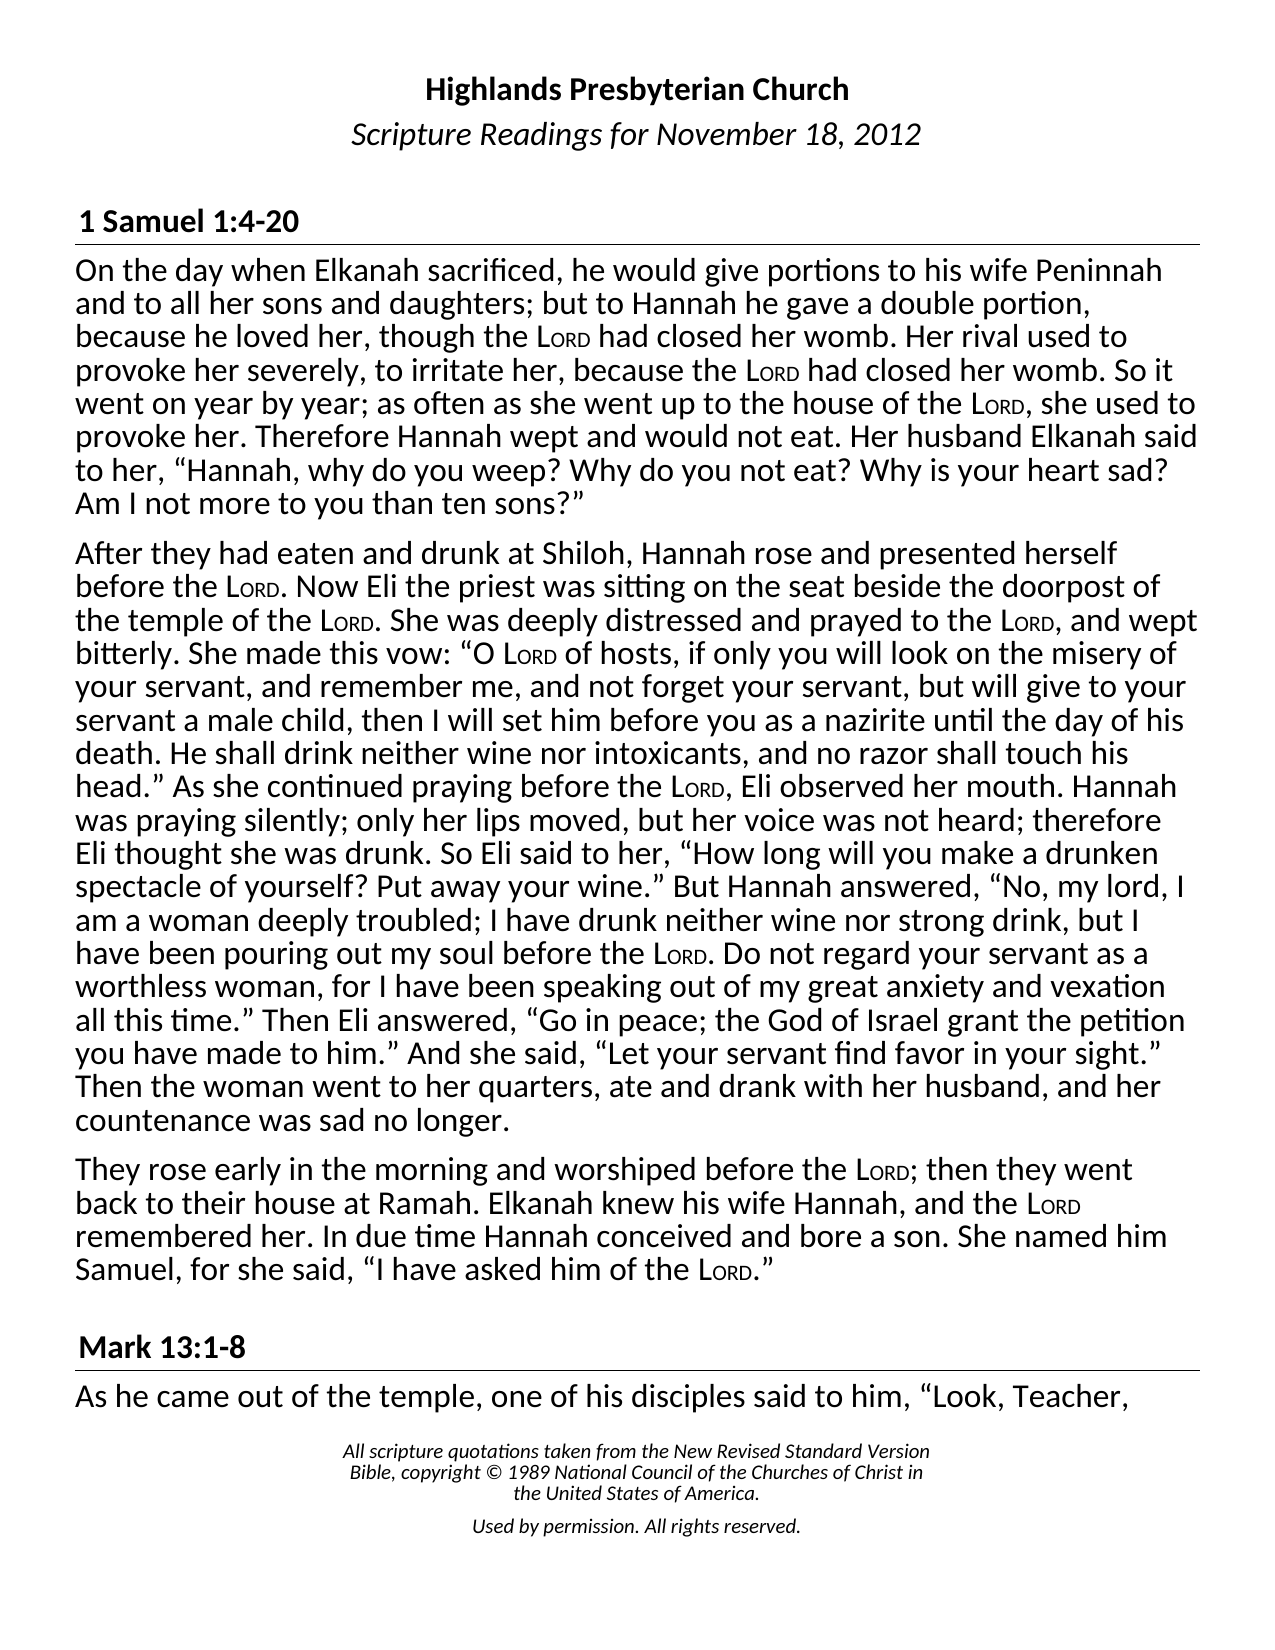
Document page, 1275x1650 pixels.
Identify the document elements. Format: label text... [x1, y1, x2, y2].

text Used by permission. All rights reserved. [337, 1518, 937, 1539]
subtitle 1 Samuel 1:4-20 [75, 204, 1200, 244]
text On the day when Elkanah sacrificed, he would give portions to his wife Peninnah and to all her sons and daughters; but to Hannah he gave a double portion, because he loved her, though the Lord had closed her womb. Her rival used to provoke her severely, to irritate her, because the Lord had closed her womb. So it went on year by year; as often as she went up to the house of the Lord, she used to provoke her. Therefore Hannah wept and would not eat. Her husband Elkanah said to her, “Hannah, why do you weep? Why do you not eat? Why is your heart sad? Am I not more to you than ten sons?” [75, 256, 1200, 523]
text All scripture quotations taken from the New Revised Standard Version Bible, copyright © 1989 National Council of the Churches of Christ in the United States of America. [337, 1443, 937, 1506]
text As he came out of the temple, one of his disciples said to him, “Look, Teacher, [75, 1382, 1200, 1416]
text They rose early in the morning and worshiped before the Lord; then they went back to their house at Ramah. Elkanah knew his wife Hannah, and the Lord remembered her. In due time Hannah conceived and bore a son. She named him Samuel, for she said, “I have asked him of the Lord.” [75, 1156, 1200, 1289]
text After they had eaten and drunk at Shiloh, Hannah rose and presented herself before the Lord. Now Eli the priest was sitting on the seat beside the doorpost of the temple of the Lord. She was deeply distressed and prayed to the Lord, and wept bitterly. She made this vow: “O Lord of hosts, if only you will look on the misery of your servant, and remember me, and not forget your servant, but will give to your servant a male child, then I will set him before you as a nazirite until the day of his death. He shall drink neither wine nor intoxicants, and no razor shall touch his head.” As she continued praying before the Lord, Eli observed her mouth. Hannah was praying silently; only her lips moved, but her voice was not heard; therefore Eli thought she was drunk. So Eli said to her, “How long will you make a drunken spectacle of yourself? Put away your wine.” But Hannah answered, “No, my lord, I am a woman deeply troubled; I have drunk neither wine nor strong drink, but I have been pouring out my soul before the Lord. Do not regard your servant as a worthless woman, for I have been speaking out of my great anxiety and vexation all this time.” Then Eli answered, “Go in peace; the God of Israel grant the petition you have made to him.” And she said, “Let your servant find favor in your sight.” Then the woman went to her quarters, ate and drank with her husband, and her countenance was sad no longer. [75, 539, 1200, 1139]
subtitle Scripture Readings for November 18, 2012 [75, 120, 1200, 154]
title Highlands Presbyterian Church [75, 75, 1200, 108]
subtitle Mark 13:1-8 [75, 1331, 1200, 1370]
